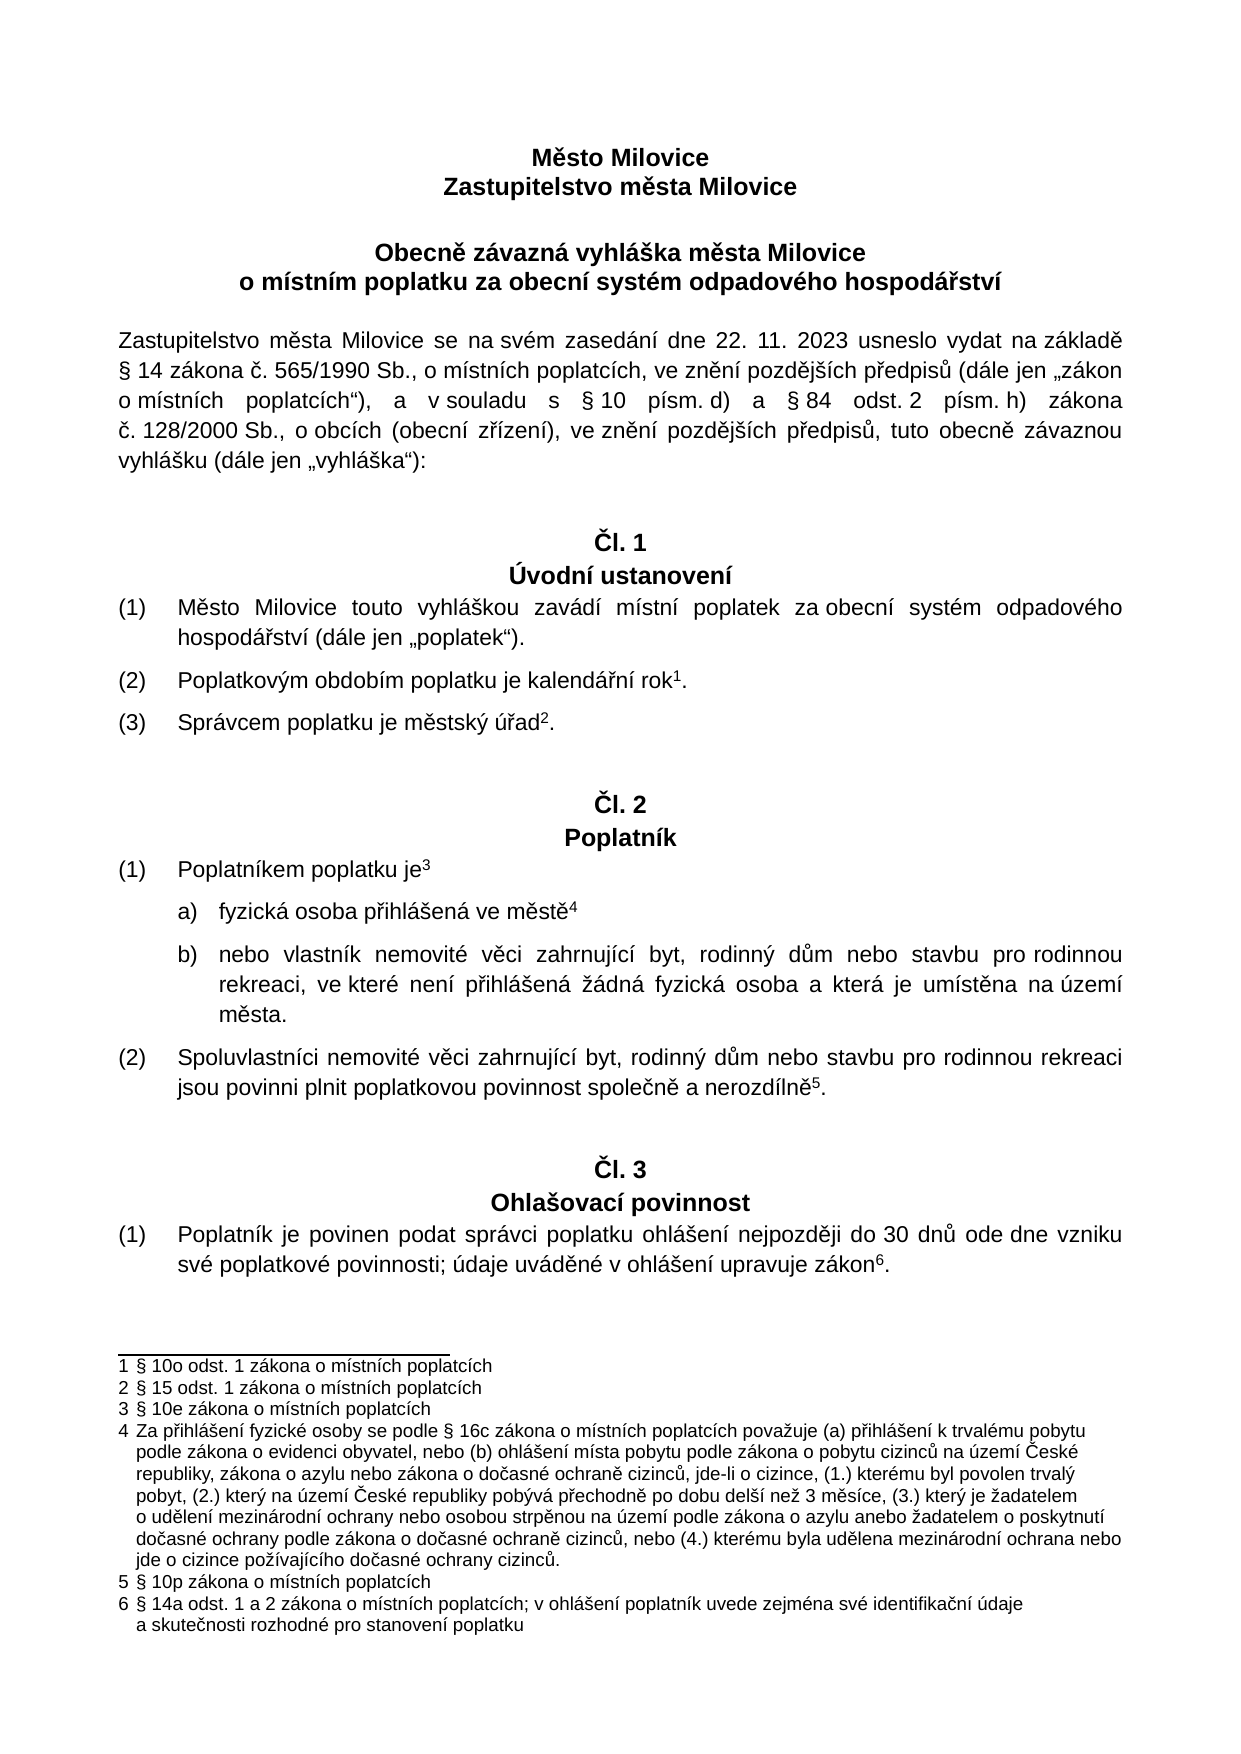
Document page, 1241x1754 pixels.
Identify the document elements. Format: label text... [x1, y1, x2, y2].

list Poplatníkem poplatku je [118, 856, 1122, 882]
subtitle Obecně závazná vyhláška města Milovice o místním poplatku za obecní systém odpadového hospodářství [118, 238, 1122, 295]
list Správcem poplatku je městský úřad. [118, 709, 1122, 736]
text Město Milovice Zastupitelstvo města Milovice [118, 143, 1122, 201]
list Poplatník je povinen podat správci poplatku ohlášení nejpozději do 30 dnů ode dne vzniku své poplatkové povinnosti; údaje uváděné v ohlášení upravuje zákon. [118, 1221, 1122, 1277]
subtitle Čl. 1 Úvodní ustanovení [118, 528, 1122, 589]
list § 10e zákona o místních poplatcích [118, 1398, 1122, 1420]
list Spoluvlastníci nemovité věci zahrnující byt, rodinný dům nebo stavbu pro rodinnou rekreaci jsou povinni plnit poplatkovou povinnost společně a nerozdílně. [118, 1044, 1122, 1101]
text Zastupitelstvo města Milovice se na svém zasedání dne 22. 11. 2023 usneslo vydat na základě § 14 zákona č. 565/1990 Sb., o místních poplatcích, ve znění pozdějších předpisů (dále jen „zákon o místních poplatcích“), a v souladu s § 10 písm. d) a § 84 odst. 2 písm. h) zákona č. 128/2000 Sb., o obcích (obecní zřízení), ve znění pozdějších předpisů, tuto obecně závaznou vyhlášku (dále jen „vyhláška“): [118, 327, 1122, 474]
subtitle Čl. 3 Ohlašovací povinnost [118, 1154, 1122, 1216]
list § 15 odst. 1 zákona o místních poplatcích [118, 1377, 1122, 1398]
list Město Milovice touto vyhláškou zavádí místní poplatek za obecní systém odpadového hospodářství (dále jen „poplatek“). [118, 594, 1122, 650]
list nebo vlastník nemovité věci zahrnující byt, rodinný dům nebo stavbu pro rodinnou rekreaci, ve které není přihlášená žádná fyzická osoba a která je umístěna na území města. [177, 941, 1122, 1028]
list § 10p zákona o místních poplatcích [118, 1571, 1122, 1592]
list Poplatkovým obdobím poplatku je kalendářní rok. [118, 667, 1122, 693]
list § 10o odst. 1 zákona o místních poplatcích [118, 1355, 1122, 1377]
subtitle Čl. 2 Poplatník [118, 789, 1122, 851]
list § 14a odst. 1 a 2 zákona o místních poplatcích; v ohlášení poplatník uvede zejména své identifikační údaje a skutečnosti rozhodné pro stanovení poplatku [118, 1592, 1122, 1635]
list Za přihlášení fyzické osoby se podle § 16c zákona o místních poplatcích považuje (a) přihlášení k trvalému pobytu podle zákona o evidenci obyvatel, nebo (b) ohlášení místa pobytu podle zákona o pobytu cizinců na území České republiky, zákona o azylu nebo zákona o dočasné ochraně cizinců, jde-li o cizince, (1.) kterému byl povolen trvalý pobyt, (2.) který na území České republiky pobývá přechodně po dobu delší než 3 měsíce, (3.) který je žadatelem o udělení mezinárodní ochrany nebo osobou strpěnou na území podle zákona o azylu anebo žadatelem o poskytnutí dočasné ochrany podle zákona o dočasné ochraně cizinců, nebo (4.) kterému byla udělena mezinárodní ochrana nebo jde o cizince požívajícího dočasné ochrany cizinců. [118, 1420, 1122, 1571]
list fyzická osoba přihlášená ve městě [177, 898, 1122, 925]
